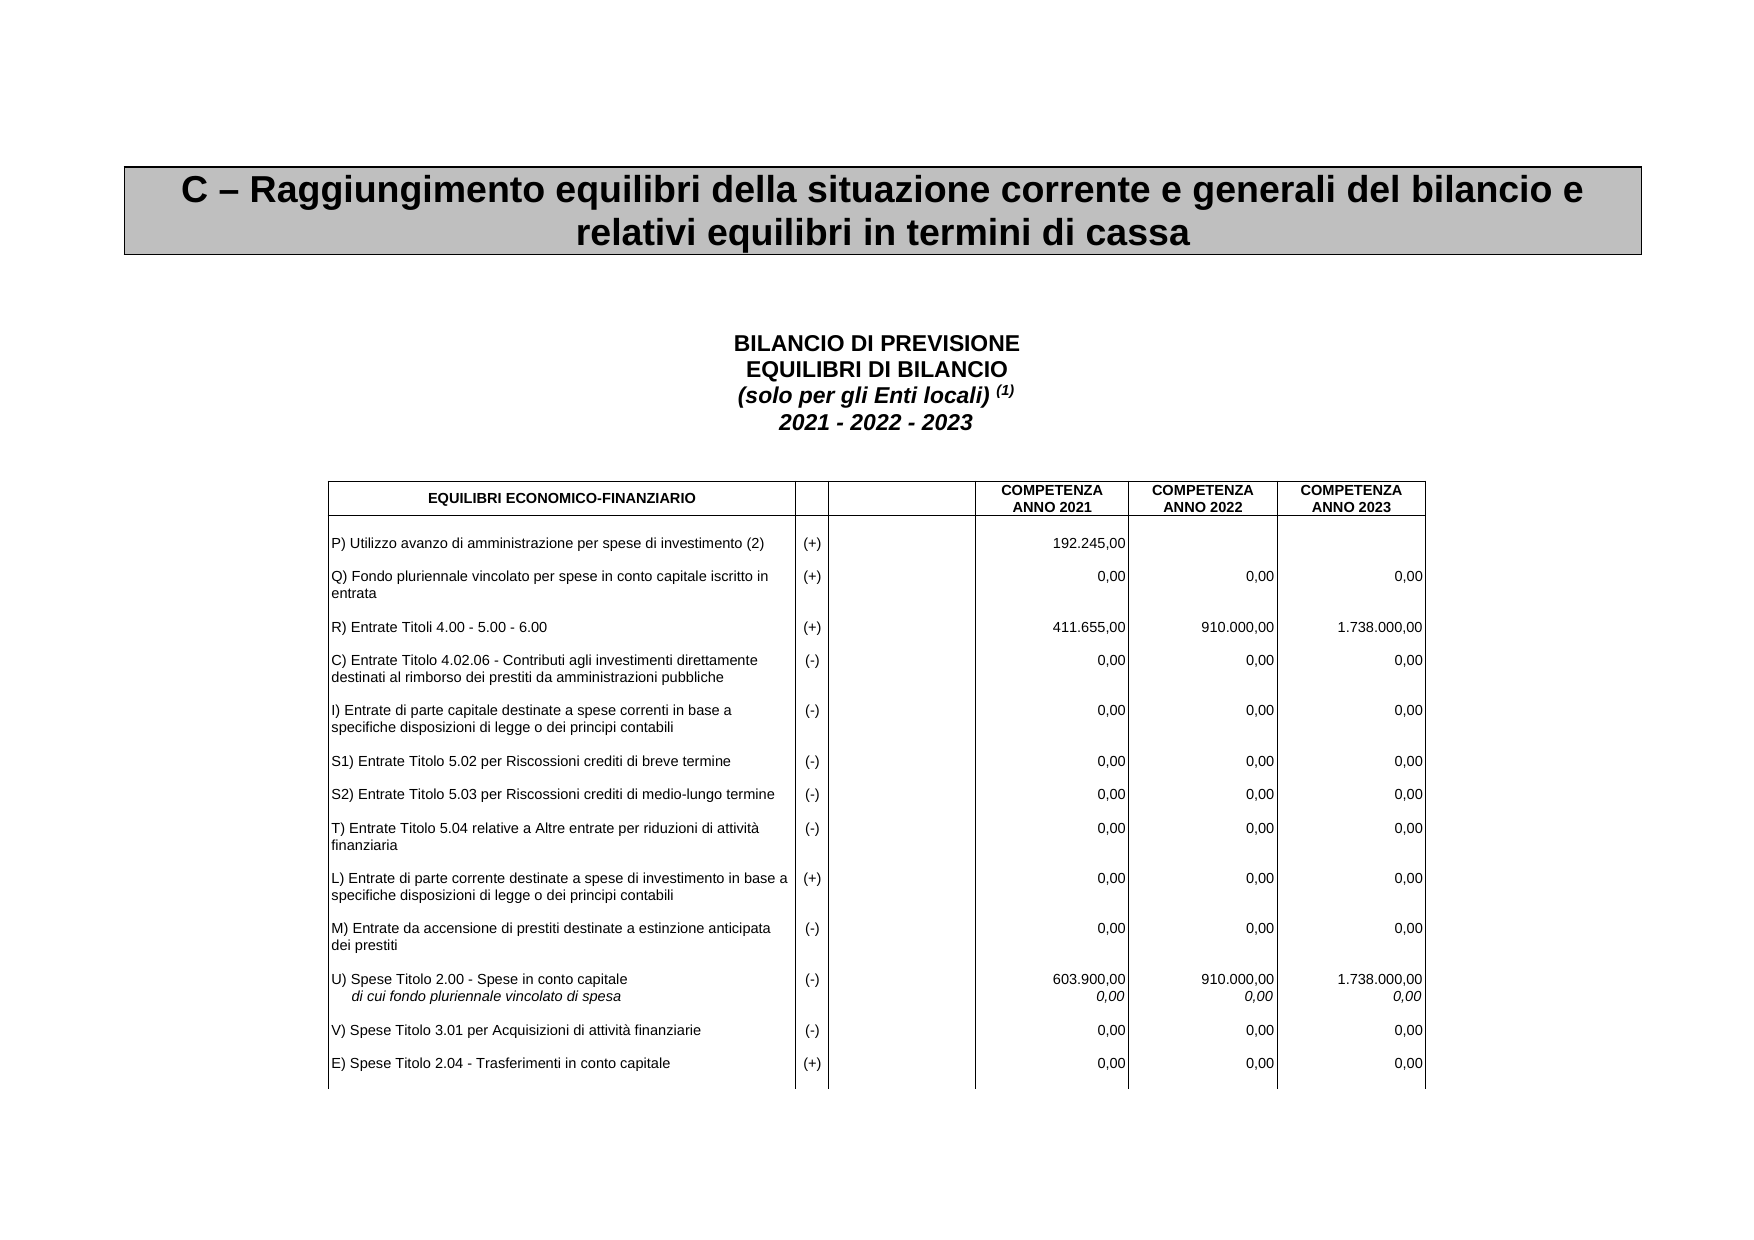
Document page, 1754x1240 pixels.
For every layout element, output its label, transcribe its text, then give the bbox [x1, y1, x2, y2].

table_cell P) Utilizzo avanzo di amministrazione per spese di investimento (2) [329, 534, 795, 551]
table_cell [1278, 534, 1425, 551]
table_cell [829, 635, 975, 652]
table_cell 0,00 [1129, 568, 1277, 601]
table_cell [976, 516, 1128, 534]
table_cell [829, 1038, 975, 1055]
table_cell 910.000,00 [1129, 618, 1277, 635]
table_cell 0,00 [976, 652, 1128, 685]
table_cell 910.000,00 [1129, 970, 1277, 987]
table_cell [829, 685, 975, 702]
table_cell [976, 601, 1128, 618]
table_cell M) Entrate da accensione di prestiti destinate a estinzione anticipata dei prestiti [329, 920, 795, 954]
table_cell (+) [796, 870, 828, 903]
table_cell [796, 551, 828, 568]
table_cell [1129, 1038, 1277, 1055]
table_cell (-) [796, 1022, 828, 1038]
table_cell 0,00 [1278, 652, 1425, 685]
table_cell R) Entrate Titoli 4.00 - 5.00 - 6.00 [329, 618, 795, 635]
table_cell [796, 1038, 828, 1055]
table_cell [976, 803, 1128, 819]
table_cell [329, 954, 795, 970]
table_cell 0,00 [976, 920, 1128, 954]
table_cell [829, 820, 975, 853]
table_cell [976, 685, 1128, 702]
table_cell [829, 736, 975, 752]
table_cell [796, 736, 828, 752]
table_cell (-) [796, 652, 828, 685]
table_cell (+) [796, 618, 828, 635]
table_cell 0,00 [1129, 702, 1277, 736]
table_cell 0,00 [976, 1055, 1128, 1072]
table_cell [1278, 601, 1425, 618]
table_cell 0,00 [1278, 702, 1425, 736]
table_cell 0,00 [1129, 987, 1277, 1004]
table_cell 0,00 [1129, 753, 1277, 769]
table_cell 0,00 [976, 820, 1128, 853]
table_cell [329, 516, 795, 534]
table_cell [796, 685, 828, 702]
table_cell [1129, 601, 1277, 618]
table_cell 0,00 [1129, 1022, 1277, 1038]
table_cell [329, 685, 795, 702]
table_header COMPETENZA ANNO 2022 [1129, 482, 1277, 515]
table_cell 411.655,00 [976, 618, 1128, 635]
table_cell [829, 753, 975, 769]
table_cell S2) Entrate Titolo 5.03 per Riscossioni crediti di medio-lungo termine [329, 786, 795, 803]
table_cell [796, 601, 828, 618]
table_cell 0,00 [1278, 1022, 1425, 1038]
table_header [796, 482, 828, 515]
table_cell [329, 769, 795, 786]
table_cell [796, 803, 828, 819]
table_cell 0,00 [976, 1022, 1128, 1038]
table_cell [976, 769, 1128, 786]
table_cell 0,00 [1129, 1055, 1277, 1072]
text BILANCIO DI PREVISIONE [118, 329, 1636, 356]
table_cell 1.738.000,00 [1278, 618, 1425, 635]
table_cell T) Entrate Titolo 5.04 relative a Altre entrate per riduzioni di attività finanziaria [329, 820, 795, 853]
table_cell [976, 1004, 1128, 1022]
table_cell [829, 601, 975, 618]
table_cell [1129, 954, 1277, 970]
table_cell [1129, 803, 1277, 819]
table_cell Q) Fondo pluriennale vincolato per spese in conto capitale iscritto in entrata [329, 568, 795, 601]
table_cell 0,00 [976, 568, 1128, 601]
table_cell [1278, 769, 1425, 786]
table_cell (-) [796, 920, 828, 954]
table_cell [329, 853, 795, 870]
table_cell V) Spese Titolo 3.01 per Acquisizioni di attività finanziarie [329, 1022, 795, 1038]
table_header COMPETENZA ANNO 2023 [1278, 482, 1425, 515]
table_cell (-) [796, 786, 828, 803]
table_cell [829, 920, 975, 954]
table_cell [976, 954, 1128, 970]
table_cell 0,00 [1278, 568, 1425, 601]
table_cell [329, 1072, 795, 1089]
text EQUILIBRI DI BILANCIO [118, 356, 1636, 382]
table_header EQUILIBRI ECONOMICO-FINANZIARIO [329, 482, 795, 515]
table_cell [829, 618, 975, 635]
table_cell [829, 786, 975, 803]
table_cell [829, 702, 975, 736]
table_cell 0,00 [1129, 870, 1277, 903]
table_cell I) Entrate di parte capitale destinate a spese correnti in base a specifiche disposizioni di legge o dei principi contabili [329, 702, 795, 736]
table_cell 0,00 [976, 870, 1128, 903]
table_cell [329, 601, 795, 618]
table_header COMPETENZA ANNO 2021 [976, 482, 1128, 515]
table_cell (-) [796, 820, 828, 853]
table_cell di cui fondo pluriennale vincolato di spesa [329, 987, 795, 1004]
table_header C – Raggiungimento equilibri della situazione corrente e generali del bilancio e relativi equilibri in termini di cassa [125, 168, 1641, 254]
table_cell [329, 736, 795, 752]
table_cell [1129, 903, 1277, 920]
table_cell 0,00 [1129, 652, 1277, 685]
table_cell [1278, 1038, 1425, 1055]
table_cell S1) Entrate Titolo 5.02 per Riscossioni crediti di breve termine [329, 753, 795, 769]
table_cell [1278, 685, 1425, 702]
table_cell [1278, 635, 1425, 652]
table_cell (+) [796, 534, 828, 551]
table_cell [1278, 954, 1425, 970]
table_cell 0,00 [976, 702, 1128, 736]
table_cell 0,00 [976, 753, 1128, 769]
table_cell 0,00 [1129, 920, 1277, 954]
table_cell 0,00 [1278, 987, 1425, 1004]
table_cell [829, 853, 975, 870]
table_cell [796, 769, 828, 786]
table_cell (-) [796, 970, 828, 987]
table_cell [329, 635, 795, 652]
table_cell 0,00 [1278, 870, 1425, 903]
table_cell [829, 516, 975, 534]
table_cell [796, 903, 828, 920]
table_cell [976, 551, 1128, 568]
table_cell (-) [796, 753, 828, 769]
table_cell [976, 635, 1128, 652]
table_cell [829, 1072, 975, 1089]
table_cell [1278, 803, 1425, 819]
table_cell [329, 1004, 795, 1022]
table_cell [1129, 516, 1277, 534]
table_cell [329, 803, 795, 819]
table_cell 0,00 [1129, 786, 1277, 803]
table_cell [829, 970, 975, 987]
table_cell [796, 954, 828, 970]
table_cell [976, 853, 1128, 870]
table_cell [1129, 685, 1277, 702]
table_cell U) Spese Titolo 2.00 - Spese in conto capitale [329, 970, 795, 987]
table_cell [796, 1004, 828, 1022]
table_cell [829, 954, 975, 970]
table_cell [976, 736, 1128, 752]
table_cell 0,00 [1129, 820, 1277, 853]
table_cell [796, 516, 828, 534]
table_cell [1278, 1072, 1425, 1089]
table_cell [329, 1038, 795, 1055]
table_cell E) Spese Titolo 2.04 - Trasferimenti in conto capitale [329, 1055, 795, 1072]
table_cell [829, 1004, 975, 1022]
table_cell [829, 551, 975, 568]
table_header [829, 482, 975, 515]
table_cell [976, 903, 1128, 920]
text (solo per gli Enti locali) (1) [118, 382, 1636, 409]
table_cell [829, 652, 975, 685]
table_cell [1129, 635, 1277, 652]
table_cell 0,00 [1278, 1055, 1425, 1072]
table_cell 603.900,00 [976, 970, 1128, 987]
table_cell (-) [796, 702, 828, 736]
table_cell (+) [796, 568, 828, 601]
table_cell [829, 1055, 975, 1072]
table_cell [796, 853, 828, 870]
table_cell [1278, 903, 1425, 920]
table_cell [829, 903, 975, 920]
table_cell [1129, 1004, 1277, 1022]
table_cell [1278, 551, 1425, 568]
table_cell [829, 769, 975, 786]
table_cell [329, 903, 795, 920]
table_cell 1.738.000,00 [1278, 970, 1425, 987]
table_cell [1129, 534, 1277, 551]
table_cell [829, 1022, 975, 1038]
table_cell [1278, 516, 1425, 534]
table_cell 0,00 [1278, 920, 1425, 954]
table_cell [796, 1072, 828, 1089]
table_cell 0,00 [1278, 786, 1425, 803]
table_cell [976, 1072, 1128, 1089]
table_cell (+) [796, 1055, 828, 1072]
table_cell [829, 568, 975, 601]
table_cell [1129, 1072, 1277, 1089]
table_cell 192.245,00 [976, 534, 1128, 551]
table_cell [829, 534, 975, 551]
table_cell C) Entrate Titolo 4.02.06 - Contributi agli investimenti direttamente destinati al rimborso dei prestiti da amministrazioni pubbliche [329, 652, 795, 685]
table_cell [1278, 853, 1425, 870]
table_cell L) Entrate di parte corrente destinate a spese di investimento in base a specifiche disposizioni di legge o dei principi contabili [329, 870, 795, 903]
table_cell [796, 987, 828, 1004]
table_cell [829, 987, 975, 1004]
table_cell [796, 635, 828, 652]
table_cell [829, 803, 975, 819]
table_cell [1129, 769, 1277, 786]
table_cell [1129, 736, 1277, 752]
table_cell [829, 870, 975, 903]
table_cell 0,00 [1278, 753, 1425, 769]
table_cell 0,00 [1278, 820, 1425, 853]
table_cell [976, 1038, 1128, 1055]
table_cell [1278, 1004, 1425, 1022]
table_cell [1129, 551, 1277, 568]
table_cell [1278, 736, 1425, 752]
table_cell 0,00 [976, 987, 1128, 1004]
table_cell 0,00 [976, 786, 1128, 803]
table_cell [329, 551, 795, 568]
text 2021 - 2022 - 2023 [118, 409, 1636, 435]
table_cell [1129, 853, 1277, 870]
